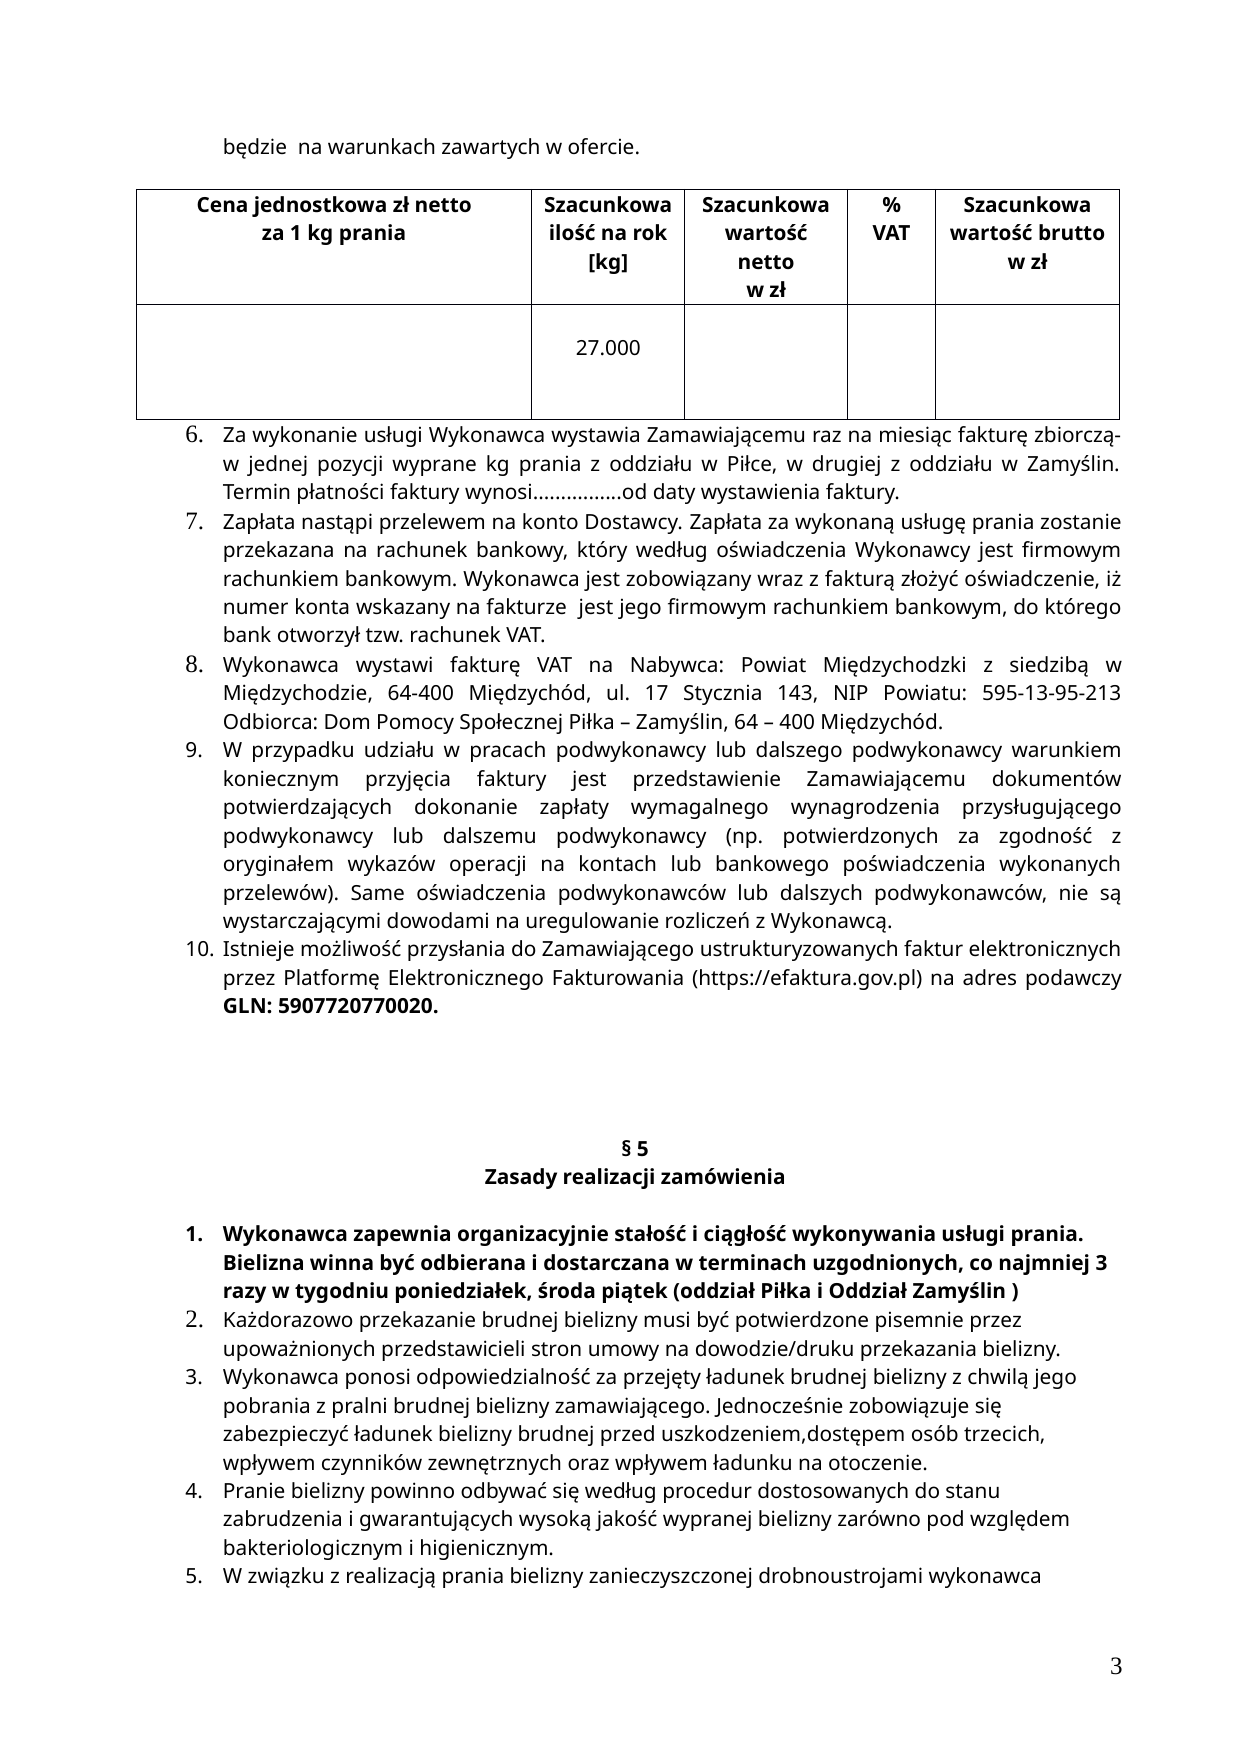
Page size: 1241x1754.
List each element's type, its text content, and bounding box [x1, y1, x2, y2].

text Zasady realizacji zamówienia [148, 1162, 1122, 1191]
list Wykonawca wystawi fakturę VAT na Nabywca: Powiat Międzychodzki z siedzibą w Międzychodzie, 64-400 Międzychód, ul. 17 Stycznia 143, NIP Powiatu: 595-13-95-213 Odbiorca: Dom Pomocy Społecznej Piłka – Zamyślin, 64 – 400 Międzychód. [185, 649, 1122, 735]
table_header Szacunkowa wartość netto w zł [685, 190, 847, 304]
list Pranie bielizny powinno odbywać się według procedur dostosowanych do stanu zabrudzenia i gwarantujących wysoką jakość wypranej bielizny zarówno pod względem bakteriologicznym i higienicznym. [185, 1476, 1122, 1561]
table_header % VAT [848, 190, 935, 304]
table_cell [685, 305, 847, 418]
list Zapłata nastąpi przelewem na konto Dostawcy. Zapłata za wykonaną usługę prania zostanie przekazana na rachunek bankowy, który według oświadczenia Wykonawcy jest firmowym rachunkiem bankowym. Wykonawca jest zobowiązany wraz z fakturą złożyć oświadczenie, iż numer konta wskazany na fakturze jest jego firmowym rachunkiem bankowym, do którego bank otworzył tzw. rachunek VAT. [185, 506, 1122, 649]
list Za wykonanie usługi Wykonawca wystawia Zamawiającemu raz na miesiąc fakturę zbiorczą-w jednej pozycji wyprane kg prania z oddziału w Piłce, w drugiej z oddziału w Zamyślin. Termin płatności faktury wynosi................od daty wystawienia faktury. [185, 419, 1122, 506]
table_cell [137, 305, 531, 418]
table_cell [848, 305, 935, 418]
text § 5 [148, 1134, 1122, 1162]
table_cell 27.000 [532, 305, 684, 418]
list Istnieje możliwość przysłania do Zamawiającego ustrukturyzowanych faktur elektronicznych przez Platformę Elektronicznego Fakturowania (https://efaktura.gov.pl) na adres podawczy GLN: 5907720770020. [185, 934, 1122, 1020]
list Każdorazowo przekazanie brudnej bielizny musi być potwierdzone pisemnie przez upoważnionych przedstawicieli stron umowy na dowodzie/druku przekazania bielizny. [185, 1304, 1122, 1362]
table_header Szacunkowa ilość na rok [kg] [532, 190, 684, 304]
table_cell [936, 305, 1119, 418]
list W przypadku udziału w pracach podwykonawcy lub dalszego podwykonawcy warunkiem koniecznym przyjęcia faktury jest przedstawienie Zamawiającemu dokumentów potwierdzających dokonanie zapłaty wymagalnego wynagrodzenia przysługującego podwykonawcy lub dalszemu podwykonawcy (np. potwierdzonych za zgodność z oryginałem wykazów operacji na kontach lub bankowego poświadczenia wykonanych przelewów). Same oświadczenia podwykonawców lub dalszych podwykonawców, nie są wystarczającymi dowodami na uregulowanie rozliczeń z Wykonawcą. [185, 735, 1122, 934]
list będzie na warunkach zawartych w ofercie. [185, 132, 1122, 160]
list Wykonawca zapewnia organizacyjnie stałość i ciągłość wykonywania usługi prania. Bielizna winna być odbierana i dostarczana w terminach uzgodnionych, co najmniej 3 razy w tygodniu poniedziałek, środa piątek (oddział Piłka i Oddział Zamyślin ) [185, 1219, 1122, 1304]
table_header Szacunkowa wartość brutto w zł [936, 190, 1119, 304]
table_header Cena jednostkowa zł netto za 1 kg prania [137, 190, 531, 304]
list Wykonawca ponosi odpowiedzialność za przejęty ładunek brudnej bielizny z chwilą jego pobrania z pralni brudnej bielizny zamawiającego. Jednocześnie zobowiązuje się zabezpieczyć ładunek bielizny brudnej przed uszkodzeniem,dostępem osób trzecich, wpływem czynników zewnętrznych oraz wpływem ładunku na otoczenie. [185, 1362, 1122, 1476]
list W związku z realizacją prania bielizny zanieczyszczonej drobnoustrojami wykonawca [185, 1561, 1122, 1590]
